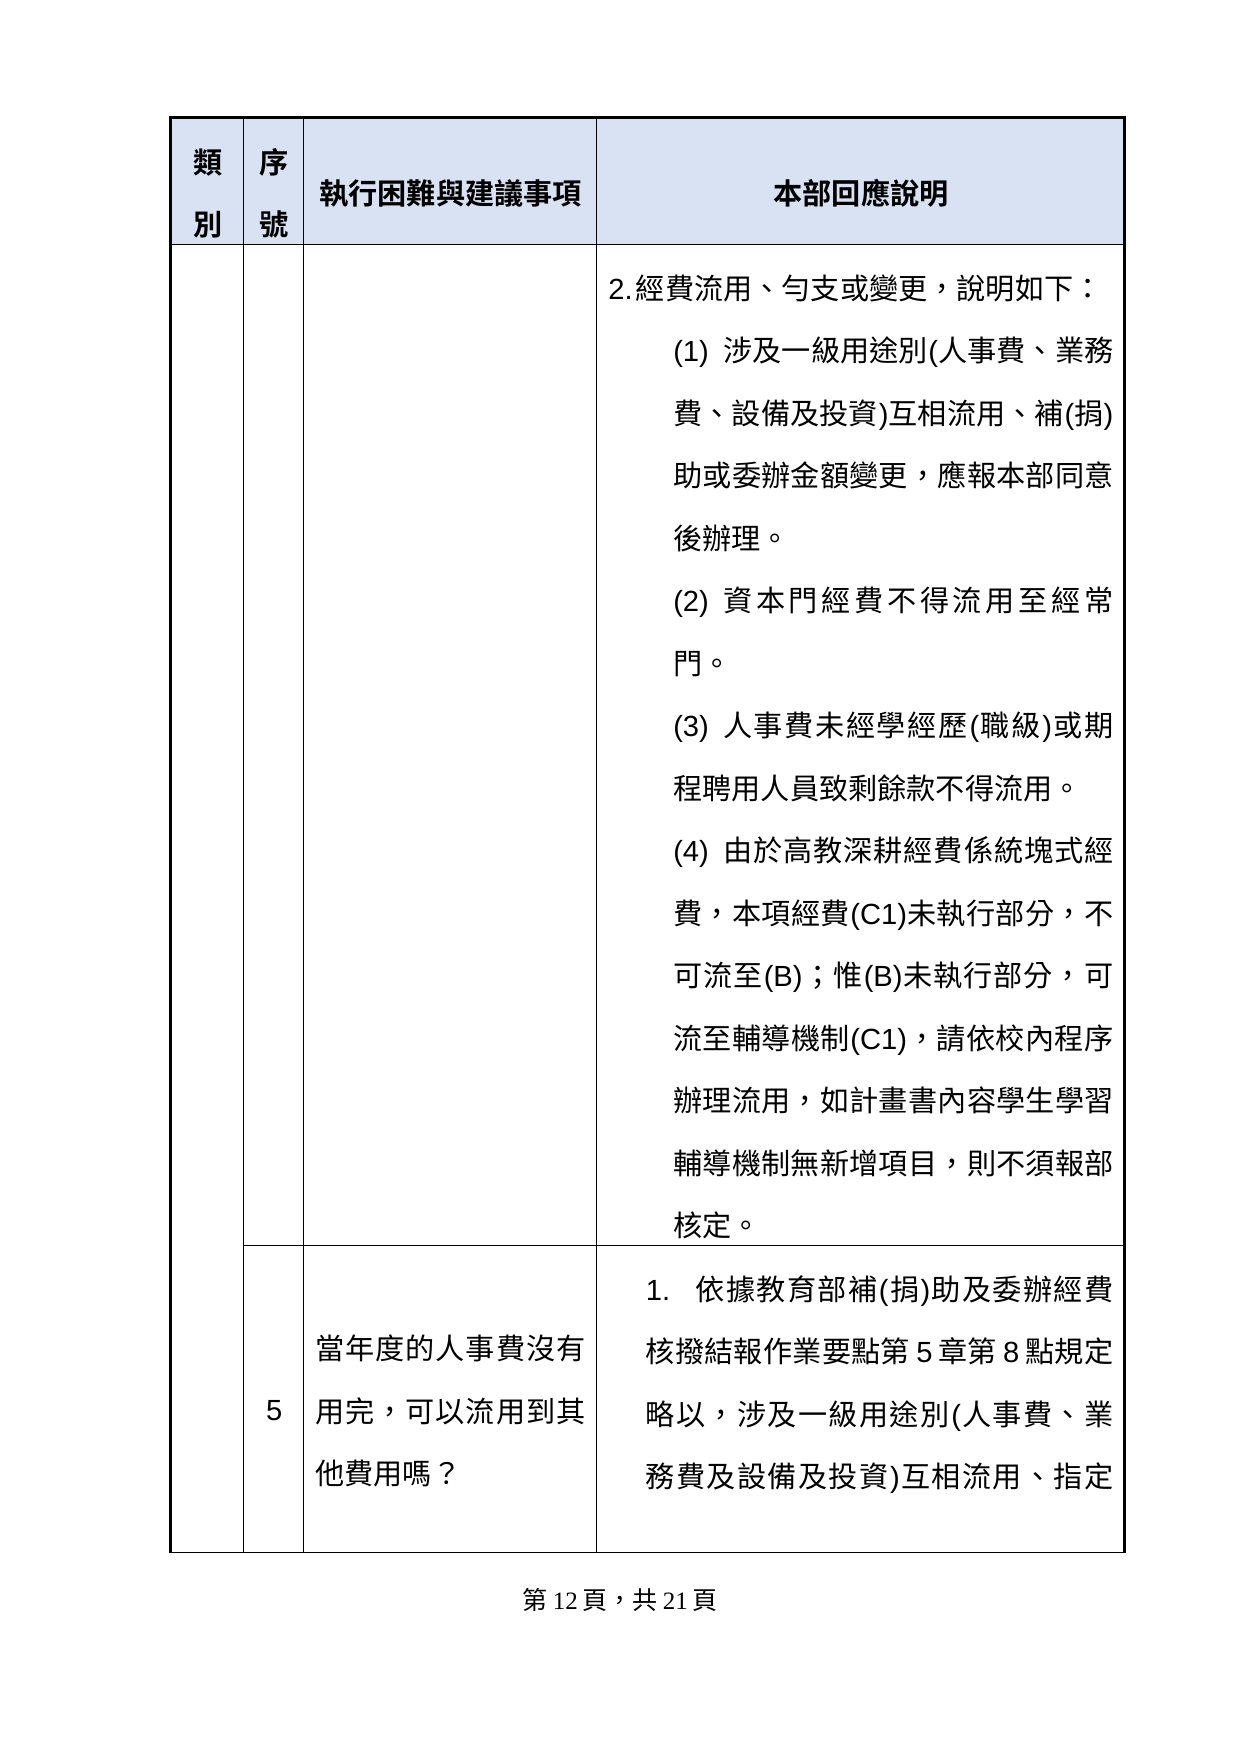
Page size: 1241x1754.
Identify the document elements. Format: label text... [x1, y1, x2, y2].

table_cell [304, 245, 596, 1245]
table_cell 5 [244, 1246, 303, 1552]
table_header 類別 [172, 119, 243, 244]
table_cell [172, 245, 243, 1552]
table_cell 當年度的人事費沒有用完，可以流用到其他費用嗎？ [304, 1246, 596, 1552]
table_header 本部回應說明 [597, 119, 1123, 244]
table_cell 請依高教深耕就學協助機制規劃說明、大專校院高等教育深耕計畫經費使用原則及本部補(捐)助及委辦經費核撥結報作業要點辦理。 經費流用、勻支或變更，說明如下： 涉及一級用途別(人事費、業務費、設備及投資)互相流用、補(捐)助或委辦金額變更，應報本部同意後辦理。 資本門經費不得流用至經常門。 人事費未經學經歷(職級)或期程聘用人員致剩餘款不得流用。 由於高教深耕經費係統塊式經費，本項經費(C1)未執行部分，不可流至(B)；惟(B)未執行部分，可流至輔導機制(C1)，請依校內程序辦理流用，如計畫書內容學生學習輔導機制無新增項目，則不須報部核定。 [597, 245, 1123, 1245]
table_cell 依據教育部補(捐)助及委辦經費核撥結報作業要點第5章第8點規定略以，涉及一級用途別(人事費、業務費及設備及投資)互相流用、指定 [597, 1246, 1123, 1552]
table_header 序號 [244, 119, 303, 244]
table_header 執行困難與建議事項 [304, 119, 596, 244]
table_cell [244, 245, 303, 1245]
